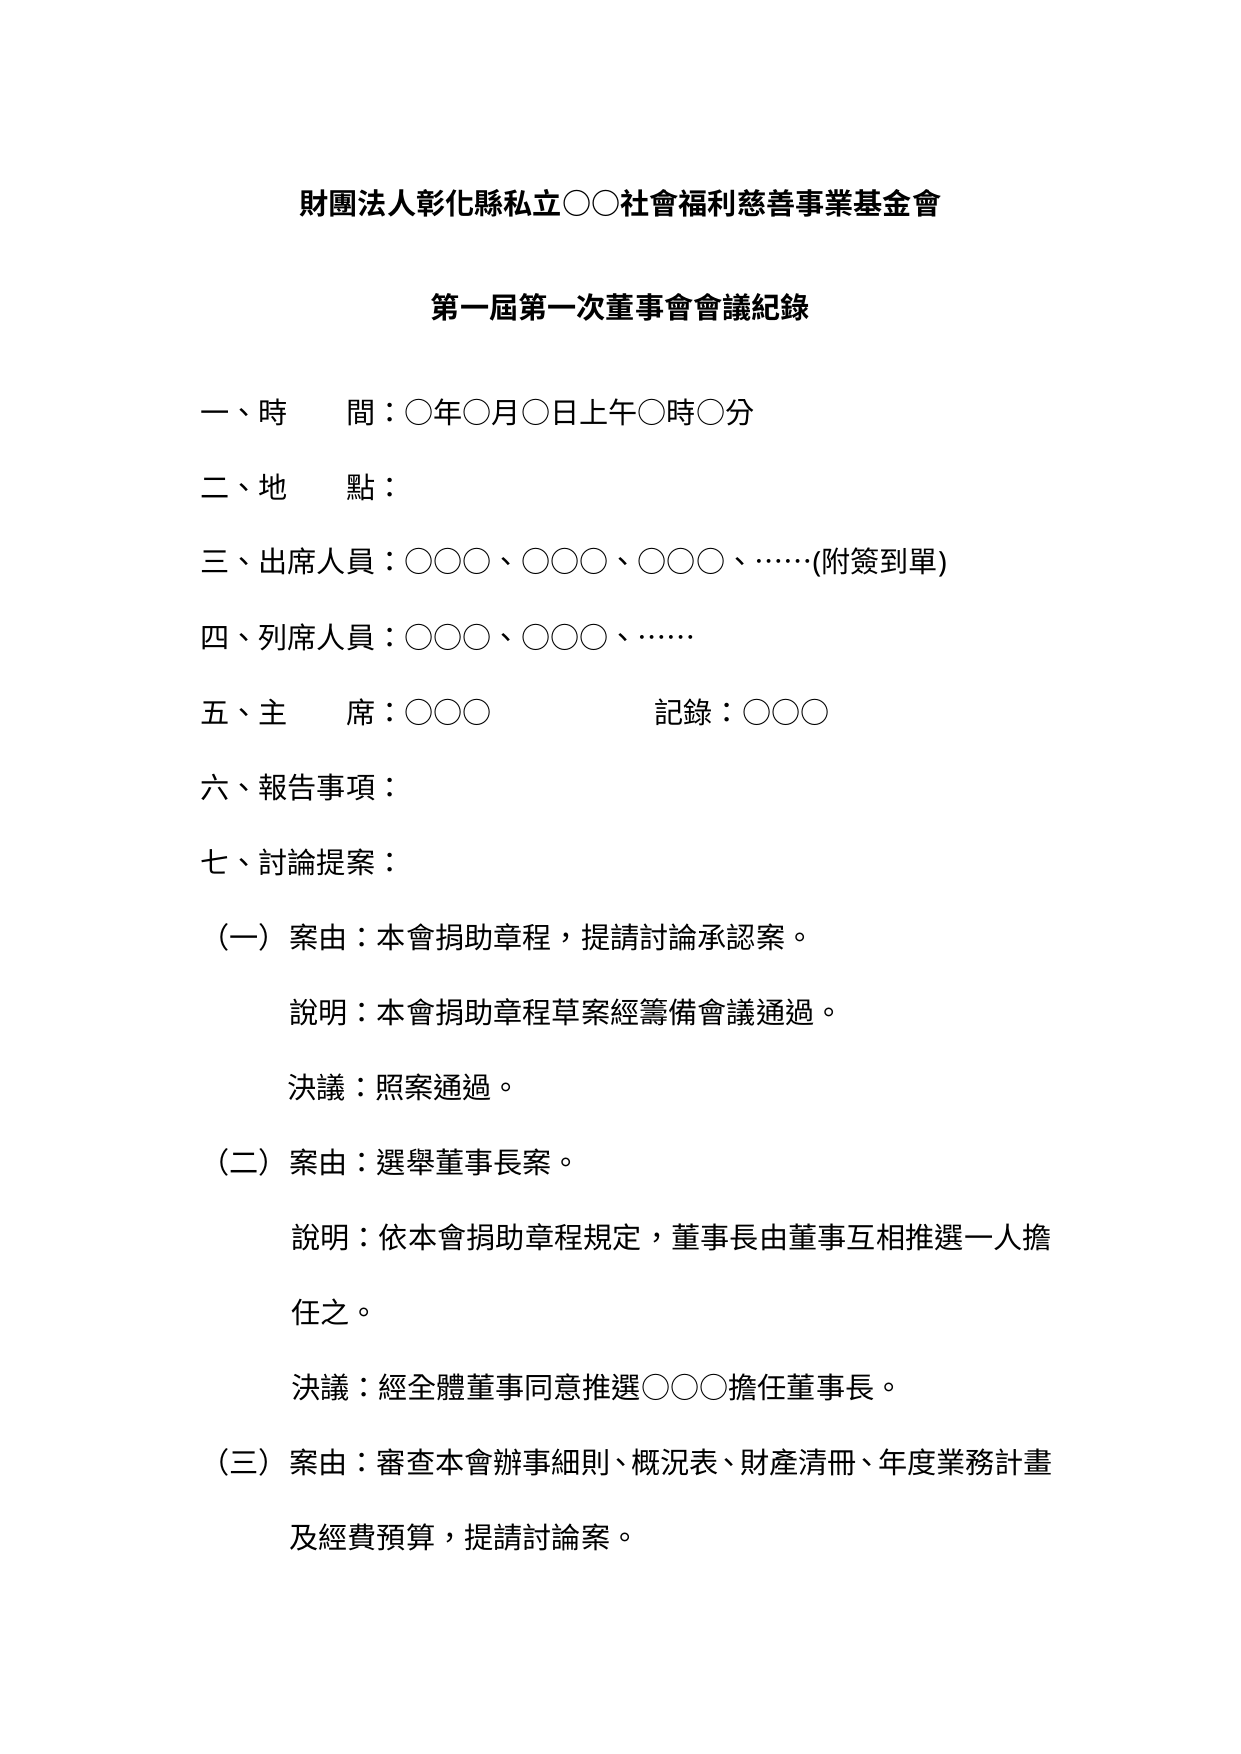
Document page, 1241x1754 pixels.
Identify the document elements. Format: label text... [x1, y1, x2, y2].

text 七、討論提案： [200, 823, 1053, 898]
text 三、出席人員：○○○、○○○、○○○、……(附簽到單) [200, 523, 1053, 598]
text 一、時 間：○年○月○日上午○時○分 [200, 373, 1053, 448]
list 案由：選舉董事長案。 [200, 1123, 1053, 1198]
text 決議：經全體董事同意推選○○○擔任董事長。 [277, 1348, 1053, 1423]
text 四、列席人員：○○○、○○○、…… [200, 598, 1053, 673]
text 五、主 席：○○○ 記錄：○○○ [200, 673, 1053, 748]
text 二、地 點： [200, 448, 1053, 523]
list 案由：本會捐助章程，提請討論承認案。 [200, 898, 1053, 973]
text 六、報告事項： [200, 748, 1053, 823]
subtitle 財團法人彰化縣私立○○社會福利慈善事業基金會 [187, 164, 1053, 239]
list 案由：審查本會辦事細則、概況表、財產清冊、年度業務計畫及經費預算，提請討論案。 [200, 1423, 1053, 1573]
text 決議：照案通過。 [200, 1048, 1053, 1123]
text 說明：依本會捐助章程規定，董事長由董事互相推選一人擔任之。 [291, 1198, 1053, 1348]
subtitle 第一屆第一次董事會會議紀錄 [187, 269, 1053, 344]
text 說明：本會捐助章程草案經籌備會議通過。 [289, 973, 1053, 1048]
